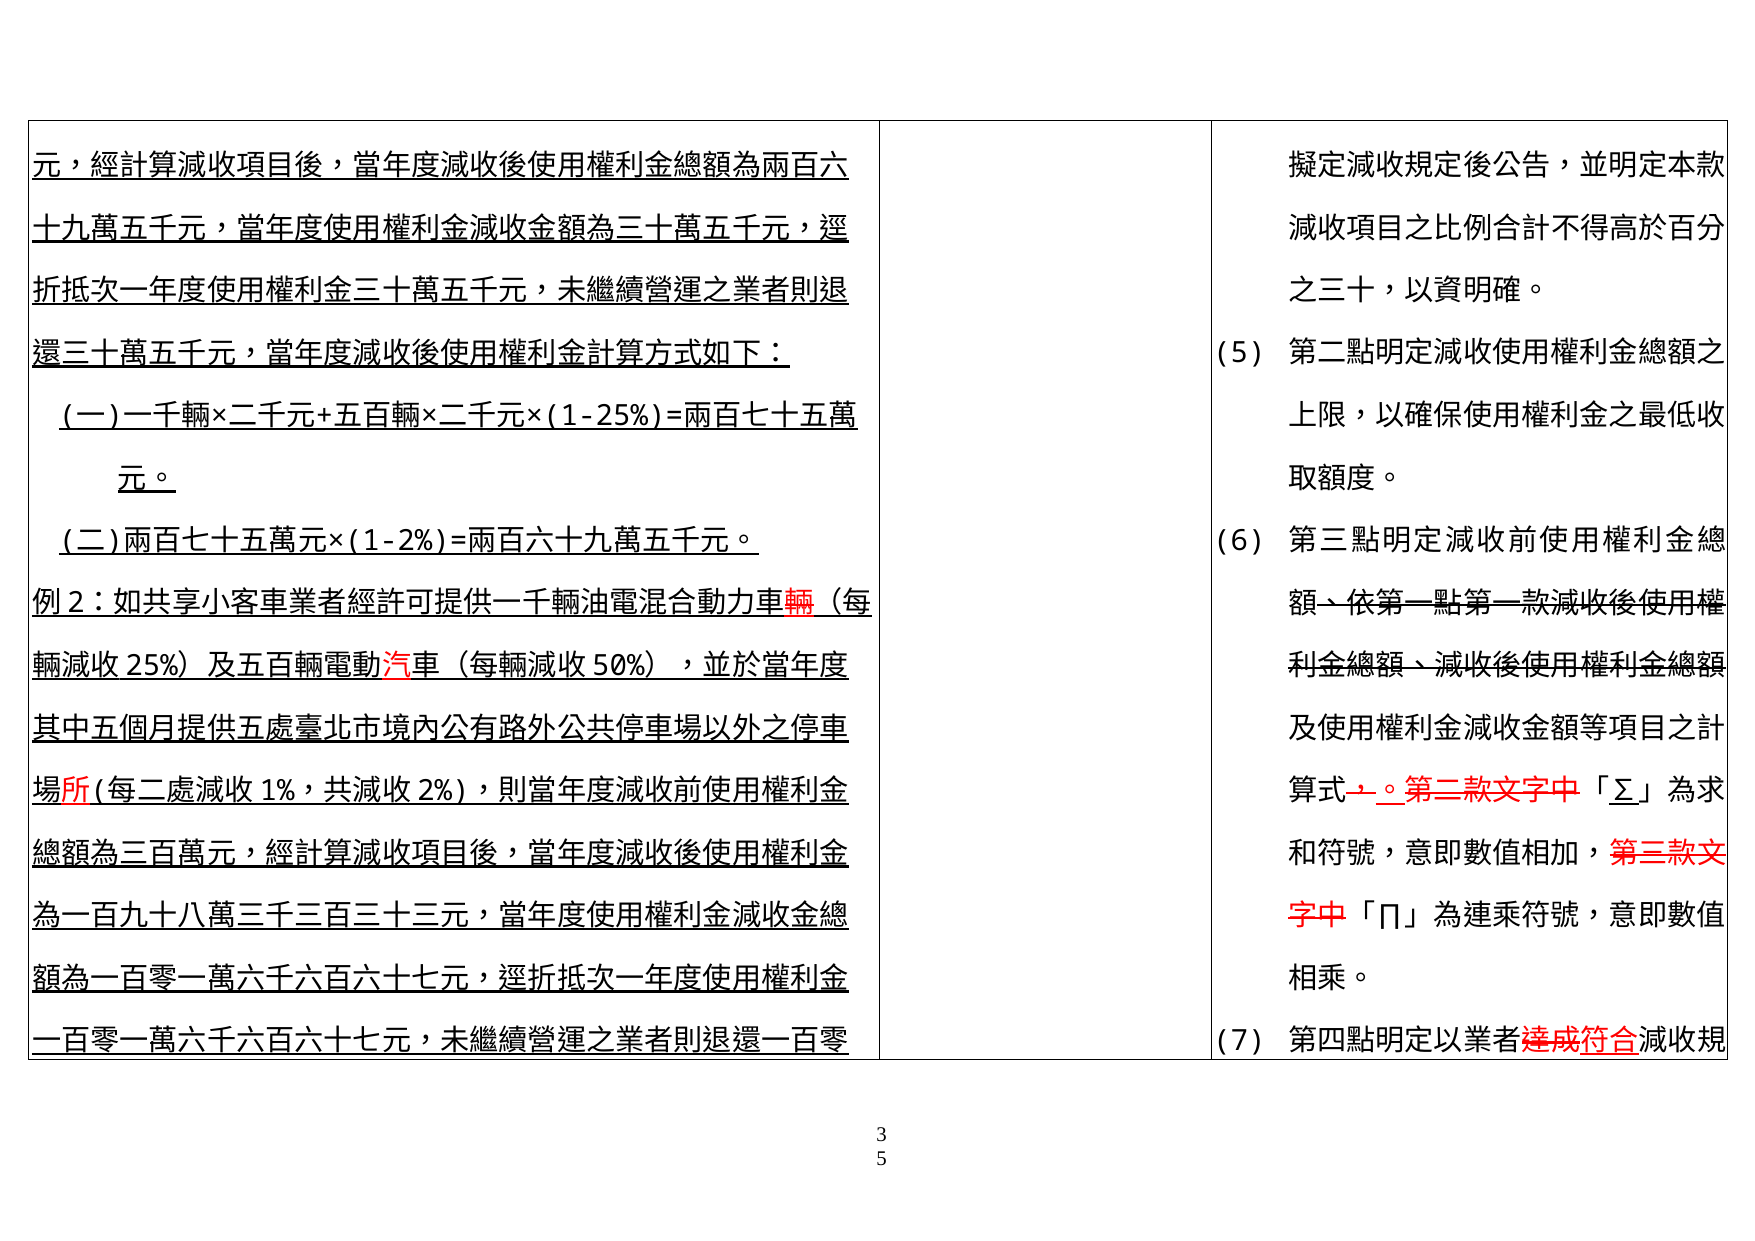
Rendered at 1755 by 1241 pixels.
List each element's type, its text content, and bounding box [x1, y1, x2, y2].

table_cell 元，經計算減收項目後，當年度減收後使用權利金總額為兩百六十九萬五千元，當年度使用權利金減收金額為三十萬五千元，逕折抵次一年度使用權利金三十萬五千元，未繼續營運之業者則退還三十萬五千元，當年度減收後使用權利金計算方式如下： (一)一千輛×二千元+五百輛×二千元×(1-25%)=兩百七十五萬元。 (二)兩百七十五萬元×(1-2%)=兩百六十九萬五千元。 例2：如共享小客車業者經許可提供一千輛油電混合動力車輛（每輛減收25%）及五百輛電動汽車（每輛減收50%），並於當年度其中五個月提供五處臺北市境內公有路外公共停車場以外之停車場所(每二處減收1%，共減收2%)，則當年度減收前使用權利金總額為三百萬元，經計算減收項目後，當年度減收後使用權利金為一百九十八萬三千三百三十三元，當年度使用權利金減收金總額為一百零一萬六千六百六十七元，逕折抵次一年度使用權利金一百零一萬六千六百六十七元，未繼續營運之業者則退還一百零 [29, 121, 879, 1059]
table_cell 擬定減收規定後公告，並明定本款減收項目之比例合計不得高於百分之三十，以資明確。 第二點明定減收使用權利金總額之上限，以確保使用權利金之最低收取額度。 第三點明定減收前使用權利金總額、依第一點第一款減收後使用權利金總額、減收後使用權利金總額及使用權利金減收金額等項目之計算式，。第二款文字中「∑」為求和符號，意即數值相加，第三款文字中「∏」為連乘符號，意即數值相乘。 第四點明定以業者達成符合減收規 [1212, 121, 1727, 1059]
table_cell [880, 121, 1211, 1059]
